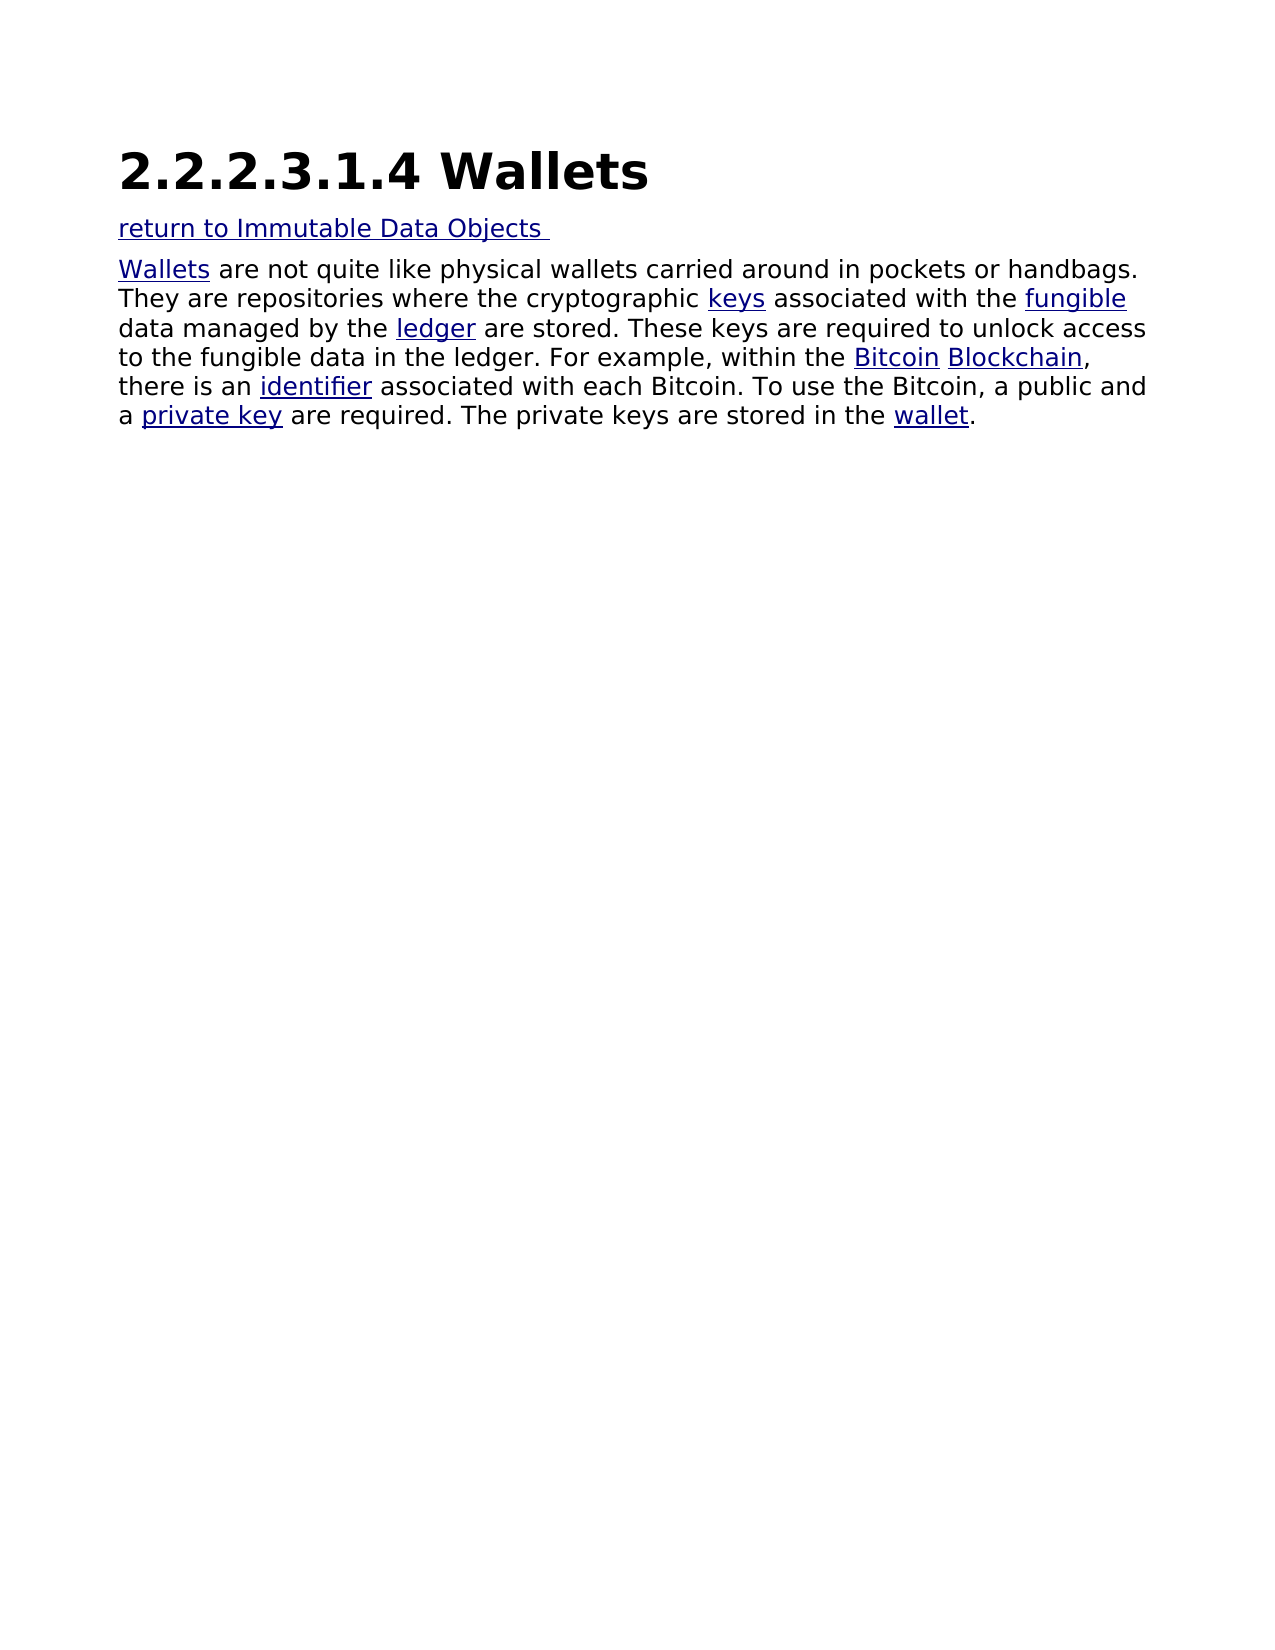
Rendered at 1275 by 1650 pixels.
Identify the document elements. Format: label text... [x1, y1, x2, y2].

text return to Immutable Data Objects [118, 214, 1157, 243]
subtitle 2.2.2.3.1.4 Wallets [118, 143, 1157, 201]
text Wallets are not quite like physical wallets carried around in pockets or handbags. They are repositories where the cryptographic keys associated with the fungible data managed by the ledger are stored. These keys are required to unlock access to the fungible data in the ledger. For example, within the Bitcoin Blockchain, there is an identifier associated with each Bitcoin. To use the Bitcoin, a public and a private key are required. The private keys are stored in the wallet. [118, 256, 1157, 431]
